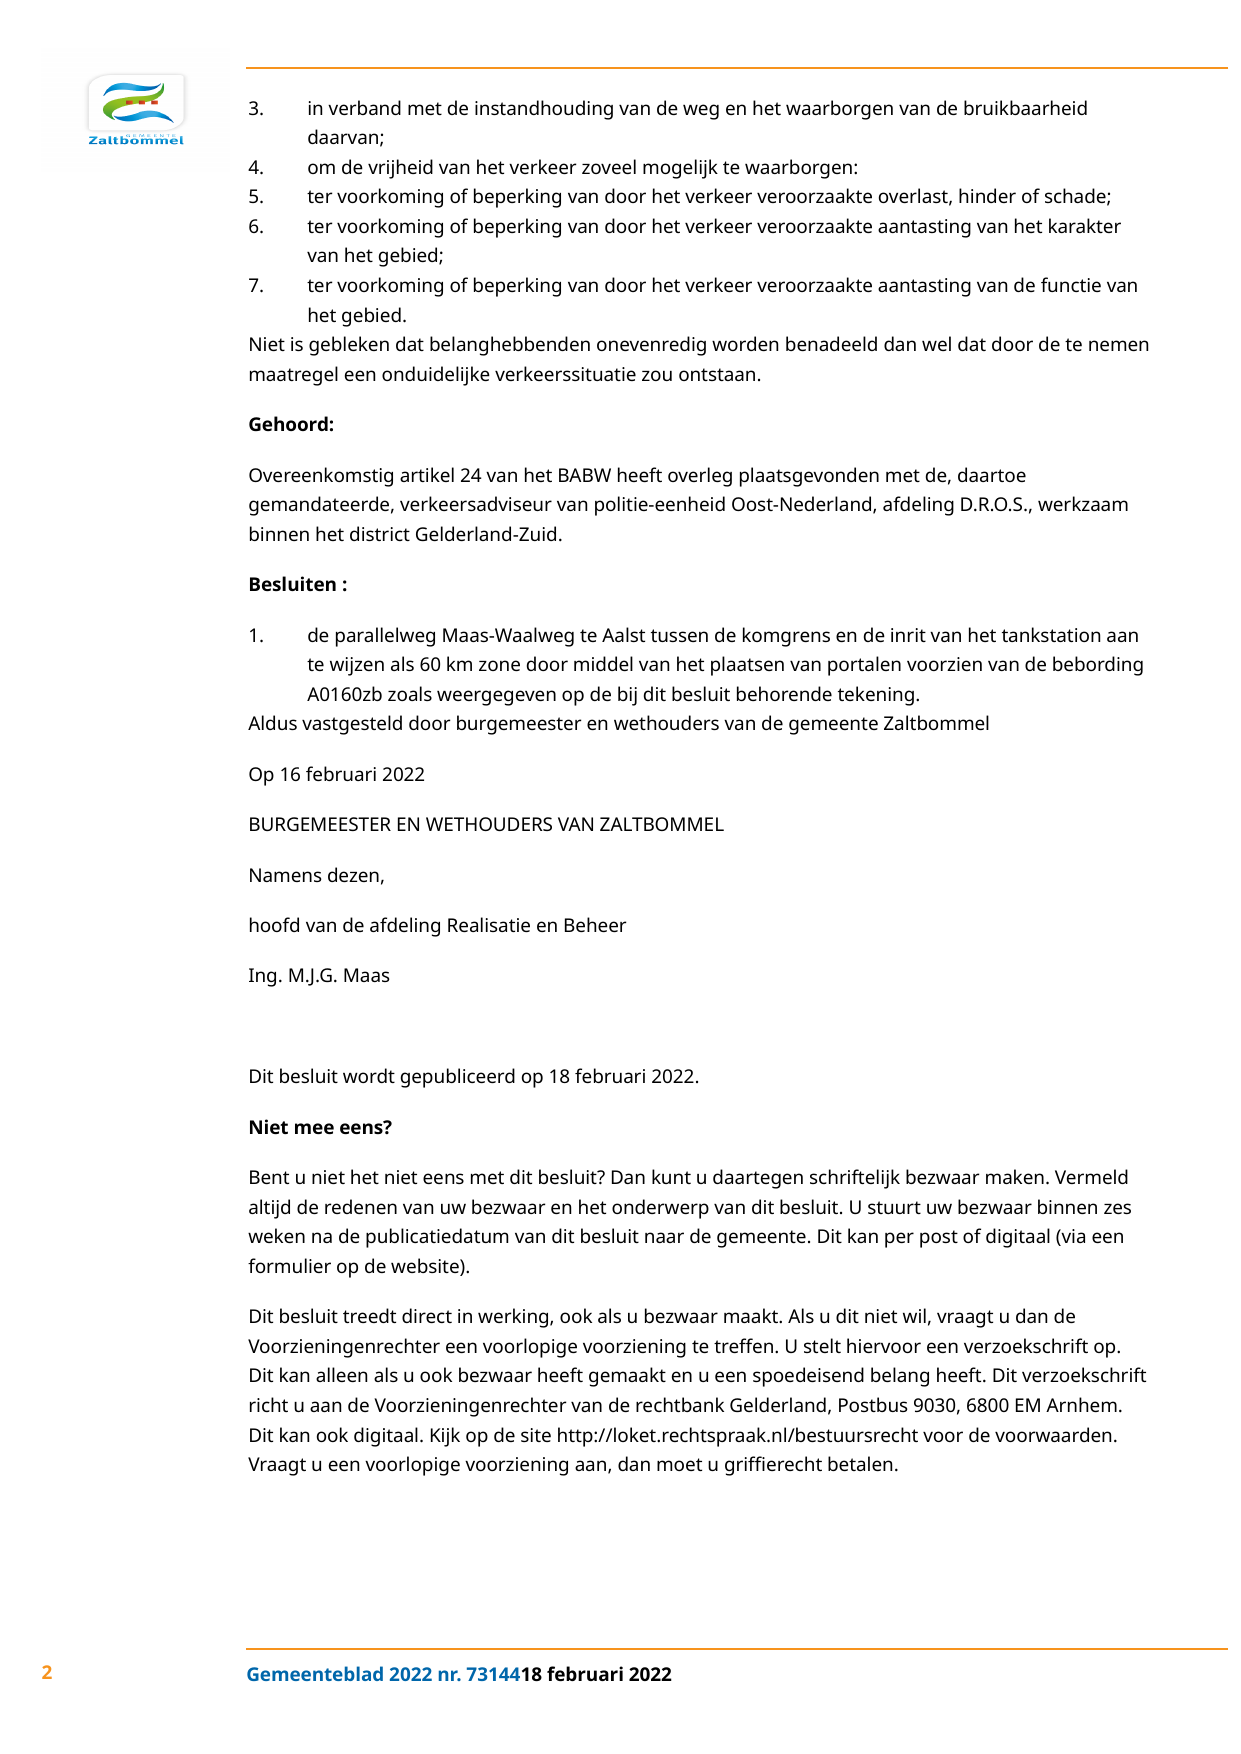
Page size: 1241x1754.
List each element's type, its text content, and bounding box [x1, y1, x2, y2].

list in verband met de instandhouding van de weg en het waarborgen van de bruikbaarheid daarvan; [248, 95, 1152, 150]
text hoofd van de afdeling Realisatie en Beheer [248, 912, 1152, 938]
text Besluiten : [248, 571, 1152, 597]
list ter voorkoming of beperking van door het verkeer veroorzaakte aantasting van de functie van het gebied. [248, 272, 1152, 328]
picture [41, 47, 231, 172]
text BURGEMEESTER EN WETHOUDERS VAN ZALTBOMMEL [248, 811, 1152, 837]
list ter voorkoming of beperking van door het verkeer veroorzaakte aantasting van het karakter van het gebied; [248, 213, 1152, 268]
text Op 16 februari 2022 [248, 761, 1152, 787]
text Bent u niet het niet eens met dit besluit? Dan kunt u daartegen schriftelijk bezwaar maken. Vermeld altijd de redenen van uw bezwaar en het onderwerp van dit besluit. U stuurt uw bezwaar binnen zes weken na de publicatiedatum van dit besluit naar de gemeente. Dit kan per post of digitaal (via een formulier op de website). [248, 1164, 1152, 1279]
text Aldus vastgesteld door burgemeester en wethouders van de gemeente Zaltbommel [248, 711, 1152, 736]
text Dit besluit treedt direct in werking, ook als u bezwaar maakt. Als u dit niet wil, vraagt u dan de Voorzieningenrechter een voorlopige voorziening te treffen. U stelt hiervoor een verzoekschrift op. Dit kan alleen als u ook bezwaar heeft gemaakt en u een spoedeisend belang heeft. Dit verzoekschrift richt u aan de Voorzieningenrechter van de rechtbank Gelderland, Postbus 9030, 6800 EM Arnhem. Dit kan ook digitaal. Kijk op de site http://loket.rechtspraak.nl/bestuursrecht voor de voorwaarden. Vraagt u een voorlopige voorziening aan, dan moet u griffierecht betalen. [248, 1303, 1152, 1477]
text Overeenkomstig artikel 24 van het BABW heeft overleg plaatsgevonden met de, daartoe gemandateerde, verkeersadviseur van politie-eenheid Oost-Nederland, afdeling D.R.O.S., werkzaam binnen het district Gelderland-Zuid. [248, 462, 1152, 547]
text Dit besluit wordt gepubliceerd op 18 februari 2022. [248, 1063, 1152, 1089]
text Ing. M.J.G. Maas [248, 963, 1152, 988]
text Gehoord: [248, 411, 1152, 437]
list de parallelweg Maas-Waalweg te Aalst tussen de komgrens en de inrit van het tankstation aan te wijzen als 60 km zone door middel van het plaatsen van portalen voorzien van de bebording A0160zb zoals weergegeven op de bij dit besluit behorende tekening. [248, 622, 1152, 707]
text Niet mee eens? [248, 1114, 1152, 1140]
text Niet is gebleken dat belanghebbenden onevenredig worden benadeeld dan wel dat door de te nemen maatregel een onduidelijke verkeerssituatie zou ontstaan. [248, 331, 1152, 387]
list om de vrijheid van het verkeer zoveel mogelijk te waarborgen: [248, 154, 1152, 180]
list ter voorkoming of beperking van door het verkeer veroorzaakte overlast, hinder of schade; [248, 183, 1152, 209]
text Namens dezen, [248, 862, 1152, 888]
